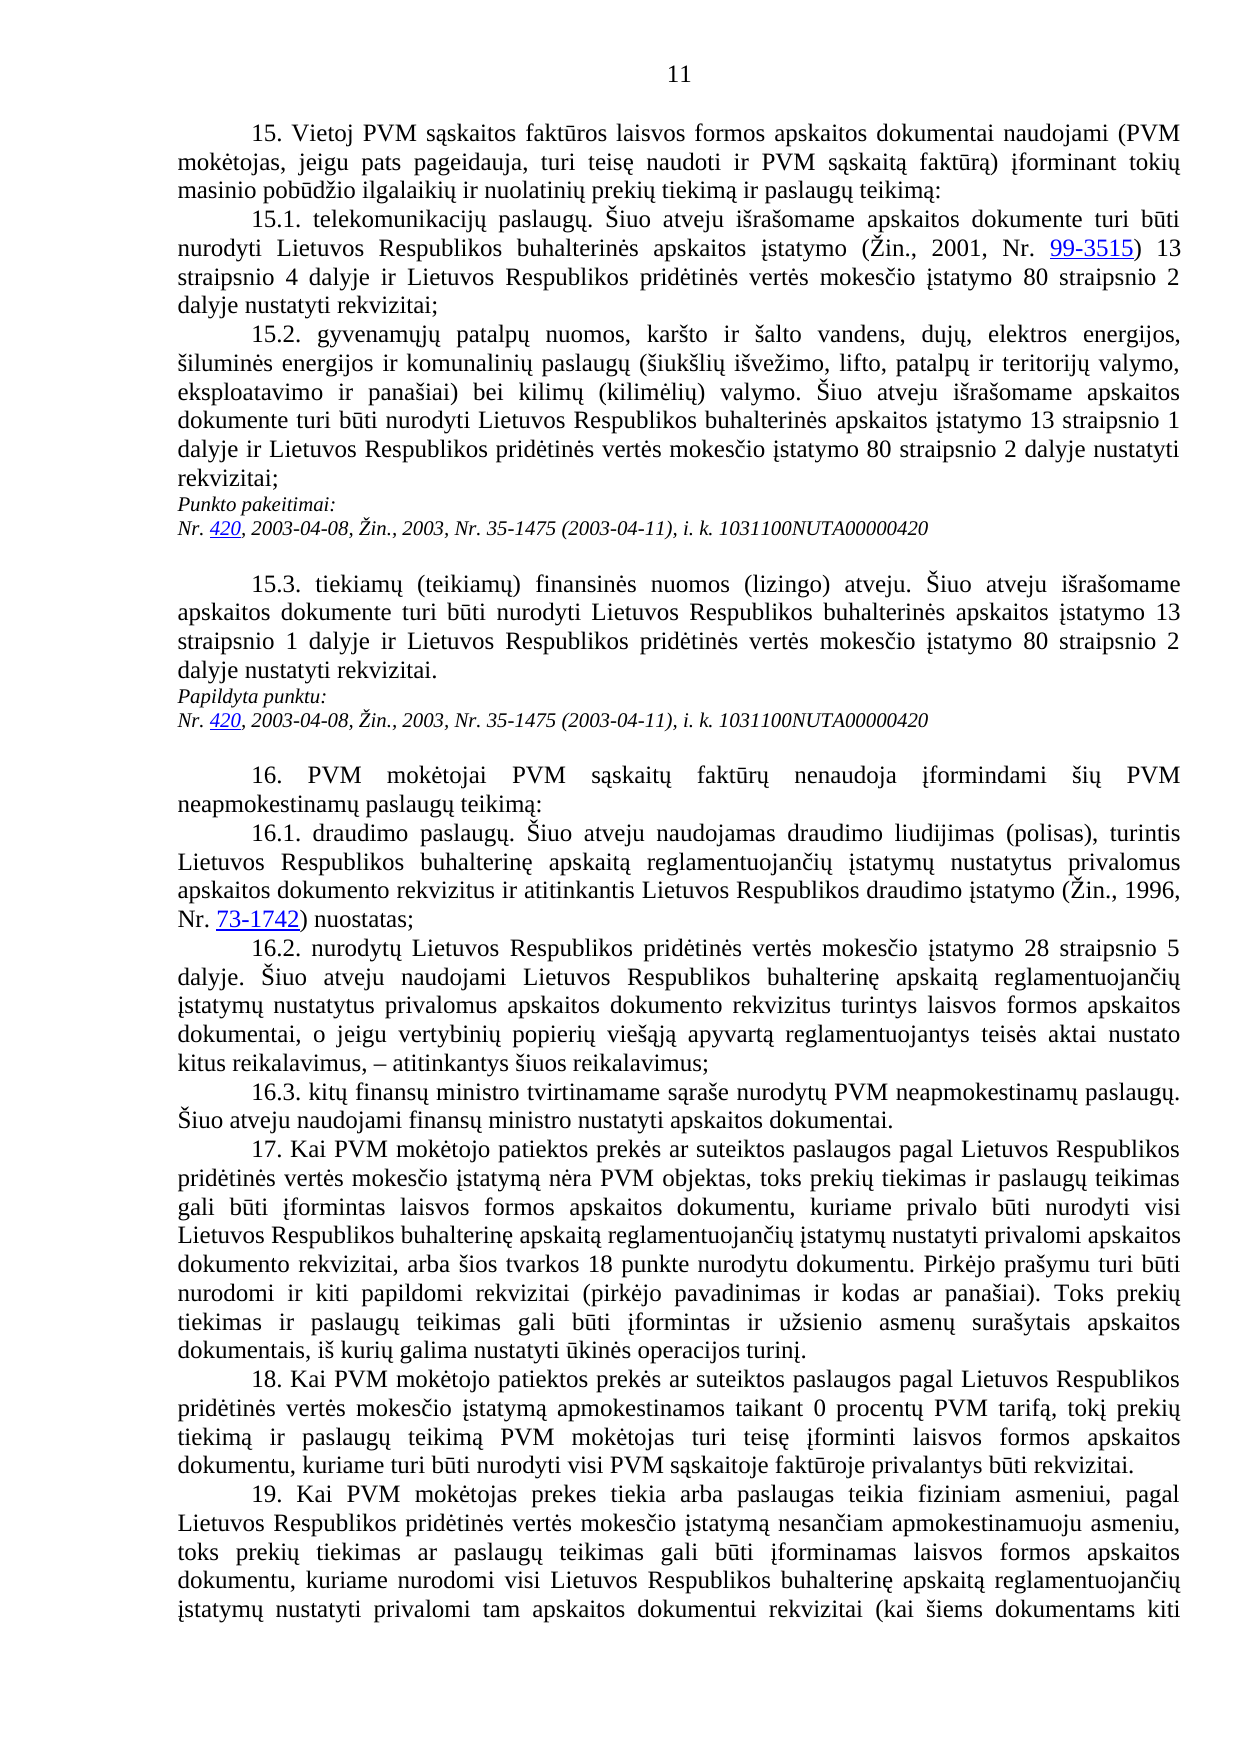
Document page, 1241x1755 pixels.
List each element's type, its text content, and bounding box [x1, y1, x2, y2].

text Papildyta punktu: [177, 684, 1181, 708]
text 16.2. nurodytų Lietuvos Respublikos pridėtinės vertės mokesčio įstatymo 28 straipsnio 5 dalyje. Šiuo atveju naudojami Lietuvos Respublikos buhalterinę apskaitą reglamentuojančių įstatymų nustatytus privalomus apskaitos dokumento rekvizitus turintys laisvos formos apskaitos dokumentai, o jeigu vertybinių popierių viešąją apyvartą reglamentuojantys teisės aktai nustato kitus reikalavimus, – atitinkantys šiuos reikalavimus; [177, 933, 1181, 1077]
text 18. Kai PVM mokėtojo patiektos prekės ar suteiktos paslaugos pagal Lietuvos Respublikos pridėtinės vertės mokesčio įstatymą apmokestinamos taikant 0 procentų PVM tarifą, tokį prekių tiekimą ir paslaugų teikimą PVM mokėtojas turi teisę įforminti laisvos formos apskaitos dokumentu, kuriame turi būti nurodyti visi PVM sąskaitoje faktūroje privalantys būti rekvizitai. [177, 1364, 1181, 1479]
text 15.1. telekomunikacijų paslaugų. Šiuo atveju išrašomame apskaitos dokumente turi būti nurodyti Lietuvos Respublikos buhalterinės apskaitos įstatymo (Žin., 2001, Nr. 99-3515) 13 straipsnio 4 dalyje ir Lietuvos Respublikos pridėtinės vertės mokesčio įstatymo 80 straipsnio 2 dalyje nustatyti rekvizitai; [177, 204, 1181, 319]
text Punkto pakeitimai: [177, 492, 1181, 516]
text 17. Kai PVM mokėtojo patiektos prekės ar suteiktos paslaugos pagal Lietuvos Respublikos pridėtinės vertės mokesčio įstatymą nėra PVM objektas, toks prekių tiekimas ir paslaugų teikimas gali būti įformintas laisvos formos apskaitos dokumentu, kuriame privalo būti nurodyti visi Lietuvos Respublikos buhalterinę apskaitą reglamentuojančių įstatymų nustatyti privalomi apskaitos dokumento rekvizitai, arba šios tvarkos 18 punkte nurodytu dokumentu. Pirkėjo prašymu turi būti nurodomi ir kiti papildomi rekvizitai (pirkėjo pavadinimas ir kodas ar panašiai). Toks prekių tiekimas ir paslaugų teikimas gali būti įformintas ir užsienio asmenų surašytais apskaitos dokumentais, iš kurių galima nustatyti ūkinės operacijos turinį. [177, 1134, 1181, 1364]
text Nr. 420, 2003-04-08, Žin., 2003, Nr. 35-1475 (2003-04-11), i. k. 1031100NUTA00000420 [177, 708, 1181, 732]
text Nr. 420, 2003-04-08, Žin., 2003, Nr. 35-1475 (2003-04-11), i. k. 1031100NUTA00000420 [177, 516, 1181, 540]
text 15.3. tiekiamų (teikiamų) finansinės nuomos (lizingo) atveju. Šiuo atveju išrašomame apskaitos dokumente turi būti nurodyti Lietuvos Respublikos buhalterinės apskaitos įstatymo 13 straipsnio 1 dalyje ir Lietuvos Respublikos pridėtinės vertės mokesčio įstatymo 80 straipsnio 2 dalyje nustatyti rekvizitai. [177, 569, 1181, 684]
text 16. PVM mokėtojai PVM sąskaitų faktūrų nenaudoja įformindami šių PVM neapmokestinamų paslaugų teikimą: [177, 761, 1181, 818]
text 16.1. draudimo paslaugų. Šiuo atveju naudojamas draudimo liudijimas (polisas), turintis Lietuvos Respublikos buhalterinę apskaitą reglamentuojančių įstatymų nustatytus privalomus apskaitos dokumento rekvizitus ir atitinkantis Lietuvos Respublikos draudimo įstatymo (Žin., 1996, Nr. 73-1742) nuostatas; [177, 818, 1181, 933]
text 15. Vietoj PVM sąskaitos faktūros laisvos formos apskaitos dokumentai naudojami (PVM mokėtojas, jeigu pats pageidauja, turi teisę naudoti ir PVM sąskaitą faktūrą) įforminant tokių masinio pobūdžio ilgalaikių ir nuolatinių prekių tiekimą ir paslaugų teikimą: [177, 118, 1181, 204]
text 16.3. kitų finansų ministro tvirtinamame sąraše nurodytų PVM neapmokestinamų paslaugų. Šiuo atveju naudojami finansų ministro nustatyti apskaitos dokumentai. [177, 1077, 1181, 1134]
text 15.2. gyvenamųjų patalpų nuomos, karšto ir šalto vandens, dujų, elektros energijos, šiluminės energijos ir komunalinių paslaugų (šiukšlių išvežimo, lifto, patalpų ir teritorijų valymo, eksploatavimo ir panašiai) bei kilimų (kilimėlių) valymo. Šiuo atveju išrašomame apskaitos dokumente turi būti nurodyti Lietuvos Respublikos buhalterinės apskaitos įstatymo 13 straipsnio 1 dalyje ir Lietuvos Respublikos pridėtinės vertės mokesčio įstatymo 80 straipsnio 2 dalyje nustatyti rekvizitai; [177, 319, 1181, 492]
text 19. Kai PVM mokėtojas prekes tiekia arba paslaugas teikia fiziniam asmeniui, pagal Lietuvos Respublikos pridėtinės vertės mokesčio įstatymą nesančiam apmokestinamuoju asmeniu, toks prekių tiekimas ar paslaugų teikimas gali būti įforminamas laisvos formos apskaitos dokumentu, kuriame nurodomi visi Lietuvos Respublikos buhalterinę apskaitą reglamentuojančių įstatymų nustatyti privalomi tam apskaitos dokumentui rekvizitai (kai šiems dokumentams kiti [177, 1479, 1181, 1623]
